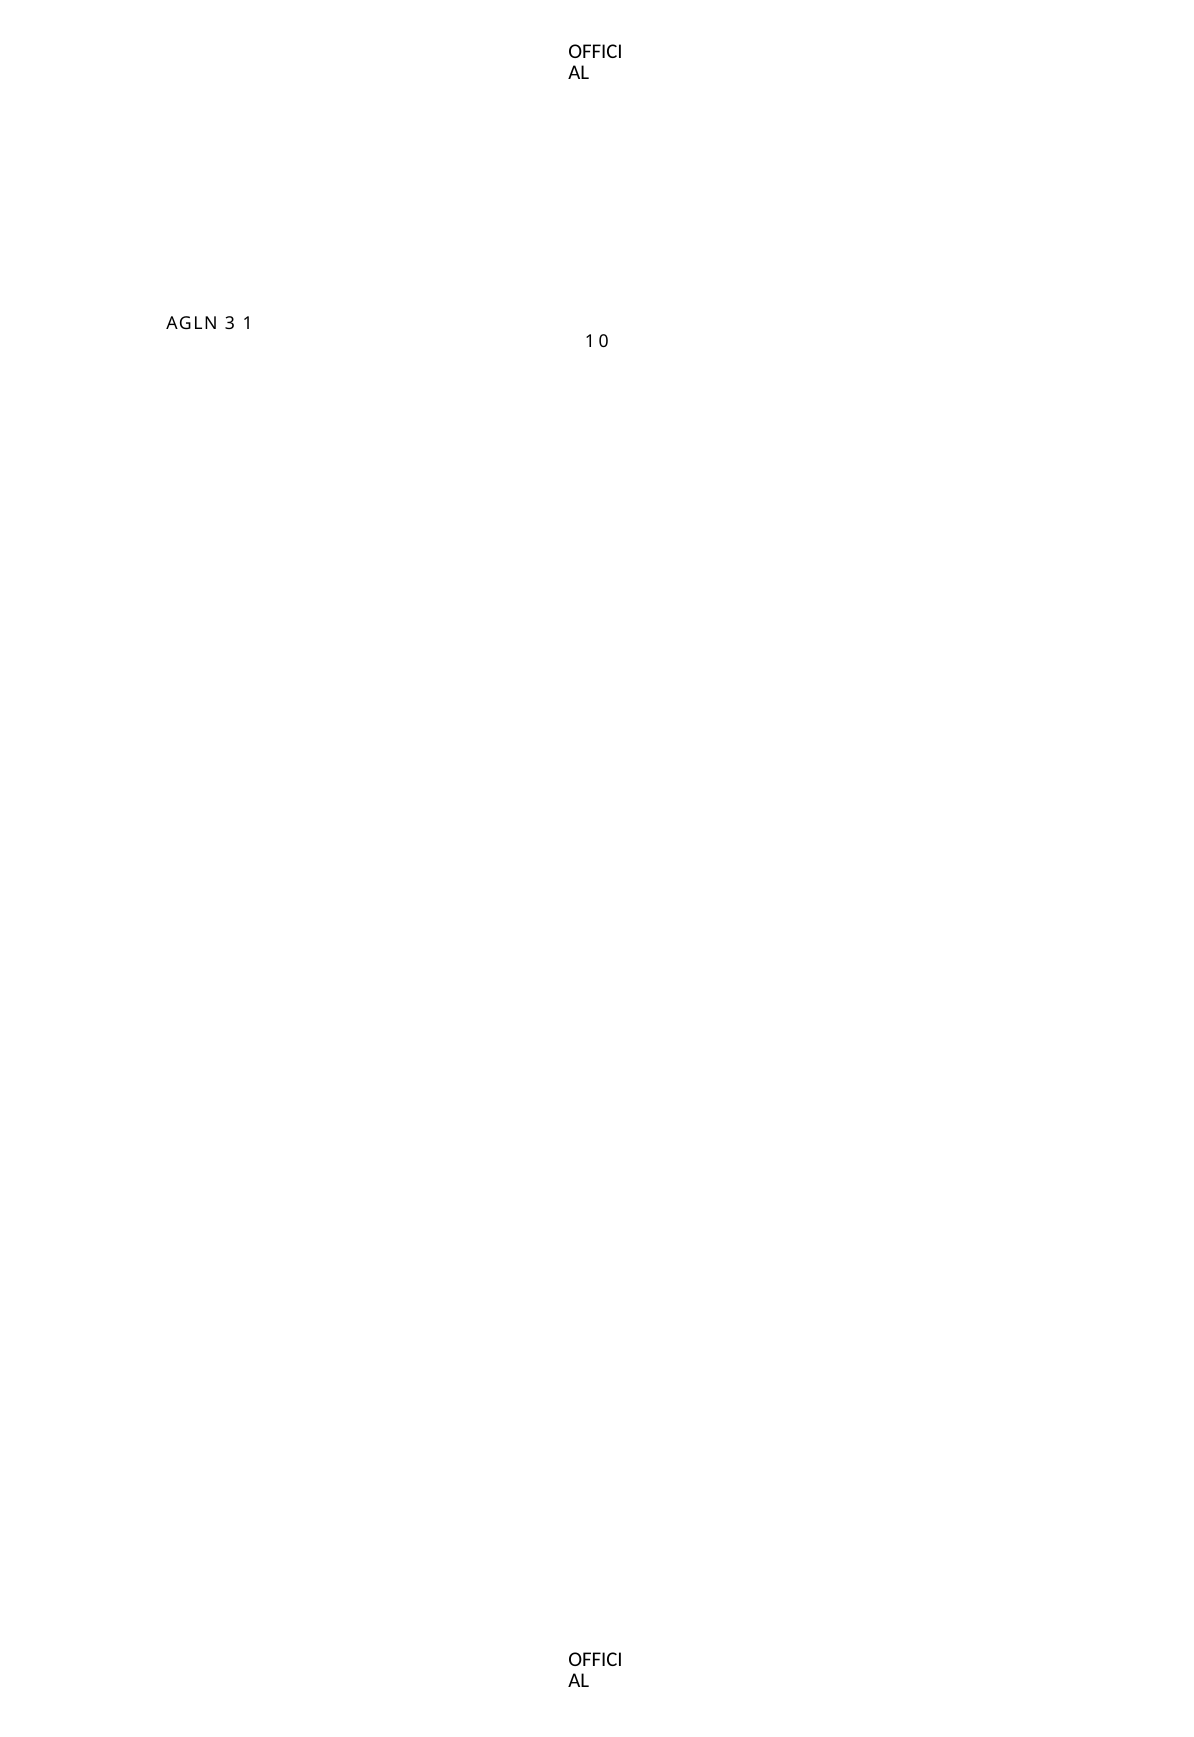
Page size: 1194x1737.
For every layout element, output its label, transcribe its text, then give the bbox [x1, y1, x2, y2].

text AGLN 3 1 [166, 314, 1027, 333]
text 10 [166, 333, 1027, 351]
